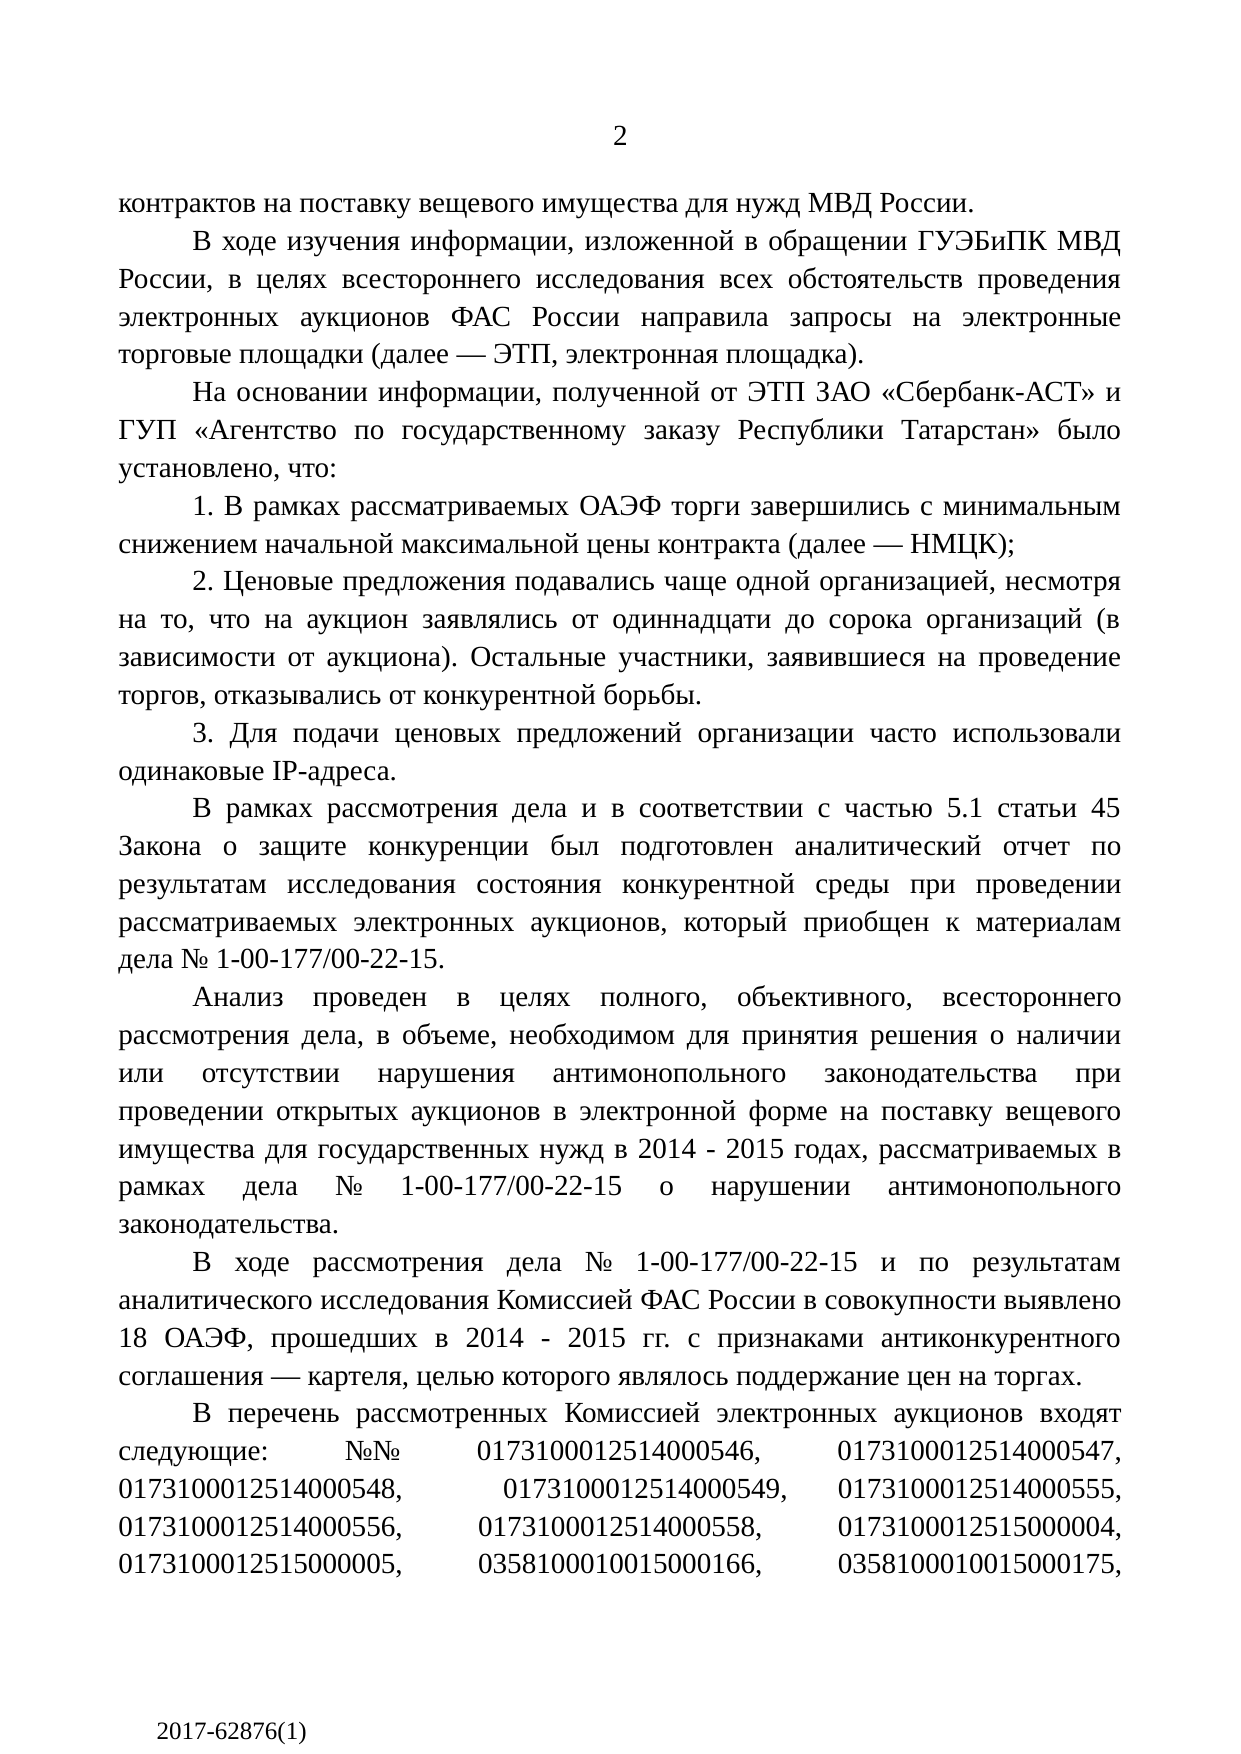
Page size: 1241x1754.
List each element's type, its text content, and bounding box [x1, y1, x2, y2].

text 1. В рамках рассматриваемых ОАЭФ торги завершились с минимальным снижением начальной максимальной цены контракта (далее — НМЦК); [118, 484, 1122, 559]
text 3. Для подачи ценовых предложений организации часто использовали одинаковые IP-адреса. [118, 711, 1122, 786]
text В ходе рассмотрения дела № 1-00-177/00-22-15 и по результатам аналитического исследования Комиссией ФАС России в совокупности выявлено 18 ОАЭФ, прошедших в 2014 - 2015 гг. с признаками антиконкурентного соглашения — картеля, целью которого являлось поддержание цен на торгах. [118, 1240, 1122, 1391]
text В перечень рассмотренных Комиссией электронных аукционов входят следующие: №№ 0173100012514000546, 0173100012514000547, 0173100012514000548, 0173100012514000549, 0173100012514000555, 0173100012514000556, 0173100012514000558, 0173100012515000004, 0173100012515000005, 0358100010015000166, 0358100010015000175, [118, 1391, 1122, 1580]
text 2. Ценовые предложения подавались чаще одной организацией, несмотря на то, что на аукцион заявлялись от одиннадцати до сорока организаций (в зависимости от аукциона). Остальные участники, заявившиеся на проведение торгов, отказывались от конкурентной борьбы. [118, 559, 1122, 711]
text В ходе изучения информации, изложенной в обращении ГУЭБиПК МВД России, в целях всестороннего исследования всех обстоятельств проведения электронных аукционов ФАС России направила запросы на электронные торговые площадки (далее — ЭТП, электронная площадка). [118, 219, 1122, 370]
text Анализ проведен в целях полного, объективного, всестороннего рассмотрения дела, в объеме, необходимом для принятия решения о наличии или отсутствии нарушения антимонопольного законодательства при проведении открытых аукционов в электронной форме на поставку вещевого имущества для государственных нужд в 2014 - 2015 годах, рассматриваемых в рамках дела № 1-00-177/00-22-15 о нарушении антимонопольного законодательства. [118, 975, 1122, 1240]
text На основании информации, полученной от ЭТП ЗАО «Сбербанк-АСТ» и ГУП «Агентство по государственному заказу Республики Татарстан» было установлено, что: [118, 370, 1122, 484]
text контрактов на поставку вещевого имущества для нужд МВД России. [118, 181, 1122, 219]
text В рамках рассмотрения дела и в соответствии с частью 5.1 статьи 45 Закона о защите конкуренции был подготовлен аналитический отчет по результатам исследования состояния конкурентной среды при проведении рассматриваемых электронных аукционов, который приобщен к материалам дела № 1-00-177/00-22-15. [118, 786, 1122, 975]
